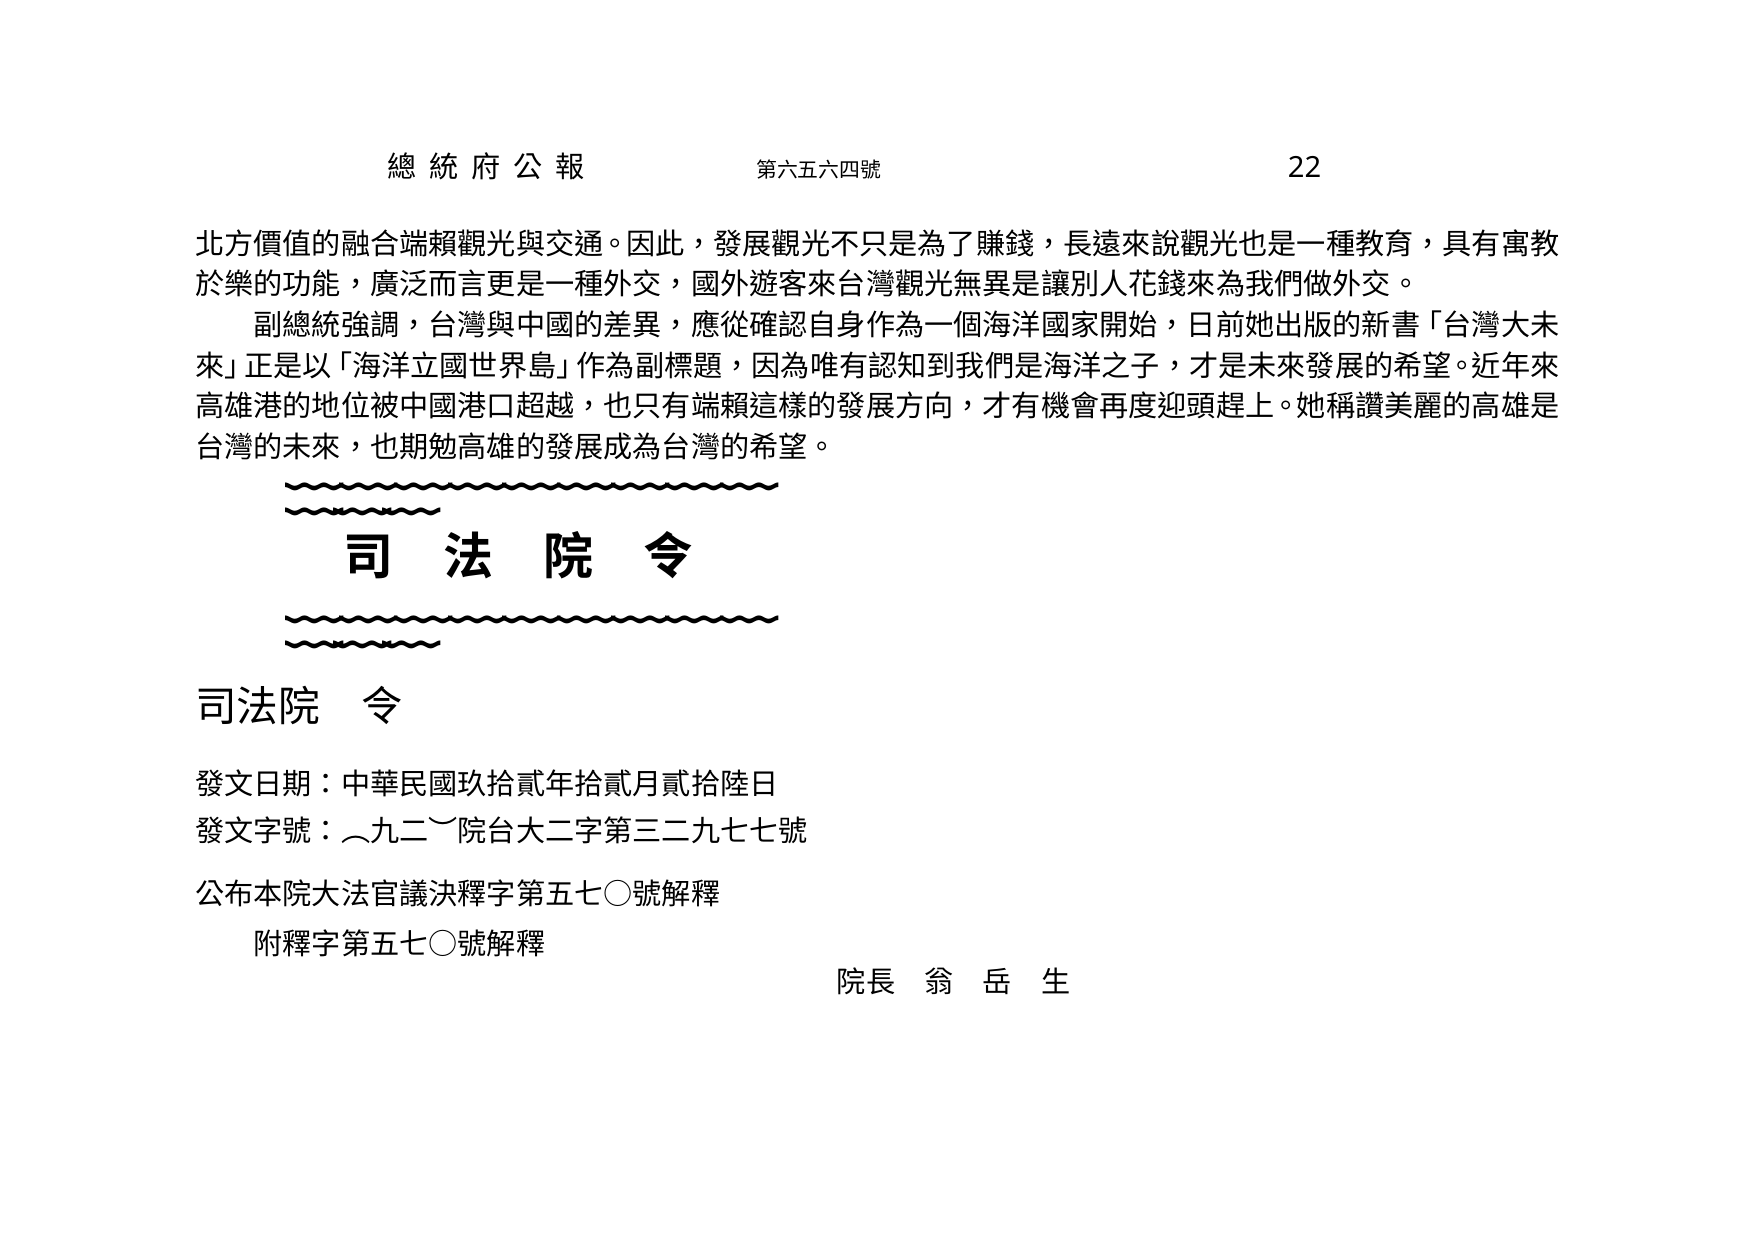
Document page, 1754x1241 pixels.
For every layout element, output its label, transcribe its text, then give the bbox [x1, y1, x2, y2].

text 院長 翁 岳 生 [195, 962, 1559, 999]
text 公布本院大法官議決釋字第五七○號解釋 [195, 874, 1559, 912]
table_cell 司 法 院 令 [282, 515, 782, 599]
text 北方價值的融合端賴觀光與交通。因此，發展觀光不只是為了賺錢，長遠來說觀光也是一種教育，具有寓教於樂的功能，廣泛而言更是一種外交，國外遊客來台灣觀光無異是讓別人花錢來為我們做外交。 [195, 222, 1559, 303]
text 附釋字第五七○號解釋 [224, 924, 1559, 962]
text 副總統強調，台灣與中國的差異，應從確認自身作為一個海洋國家開始，日前她出版的新書「台灣大未來」正是以「海洋立國世界島」作為副標題，因為唯有認知到我們是海洋之子，才是未來發展的希望。近年來高雄港的地位被中國港口超越，也只有端賴這樣的發展方向，才有機會再度迎頭趕上。她稱讚美麗的高雄是台灣的未來，也期勉高雄的發展成為台灣的希望。 [195, 303, 1559, 465]
text 發文日期：中華民國玖拾貳年拾貳月貳拾陸日 [195, 761, 1559, 803]
text 司法院 令 [195, 691, 1559, 729]
table_cell ﹏﹏﹏﹏﹏﹏﹏﹏﹏﹏﹏﹏ [282, 599, 782, 661]
text 發文字號：︵九二︶院台大二字第三二九七七號 [195, 808, 1559, 849]
table_header ﹏﹏﹏﹏﹏﹏﹏﹏﹏﹏﹏﹏ [282, 465, 782, 515]
